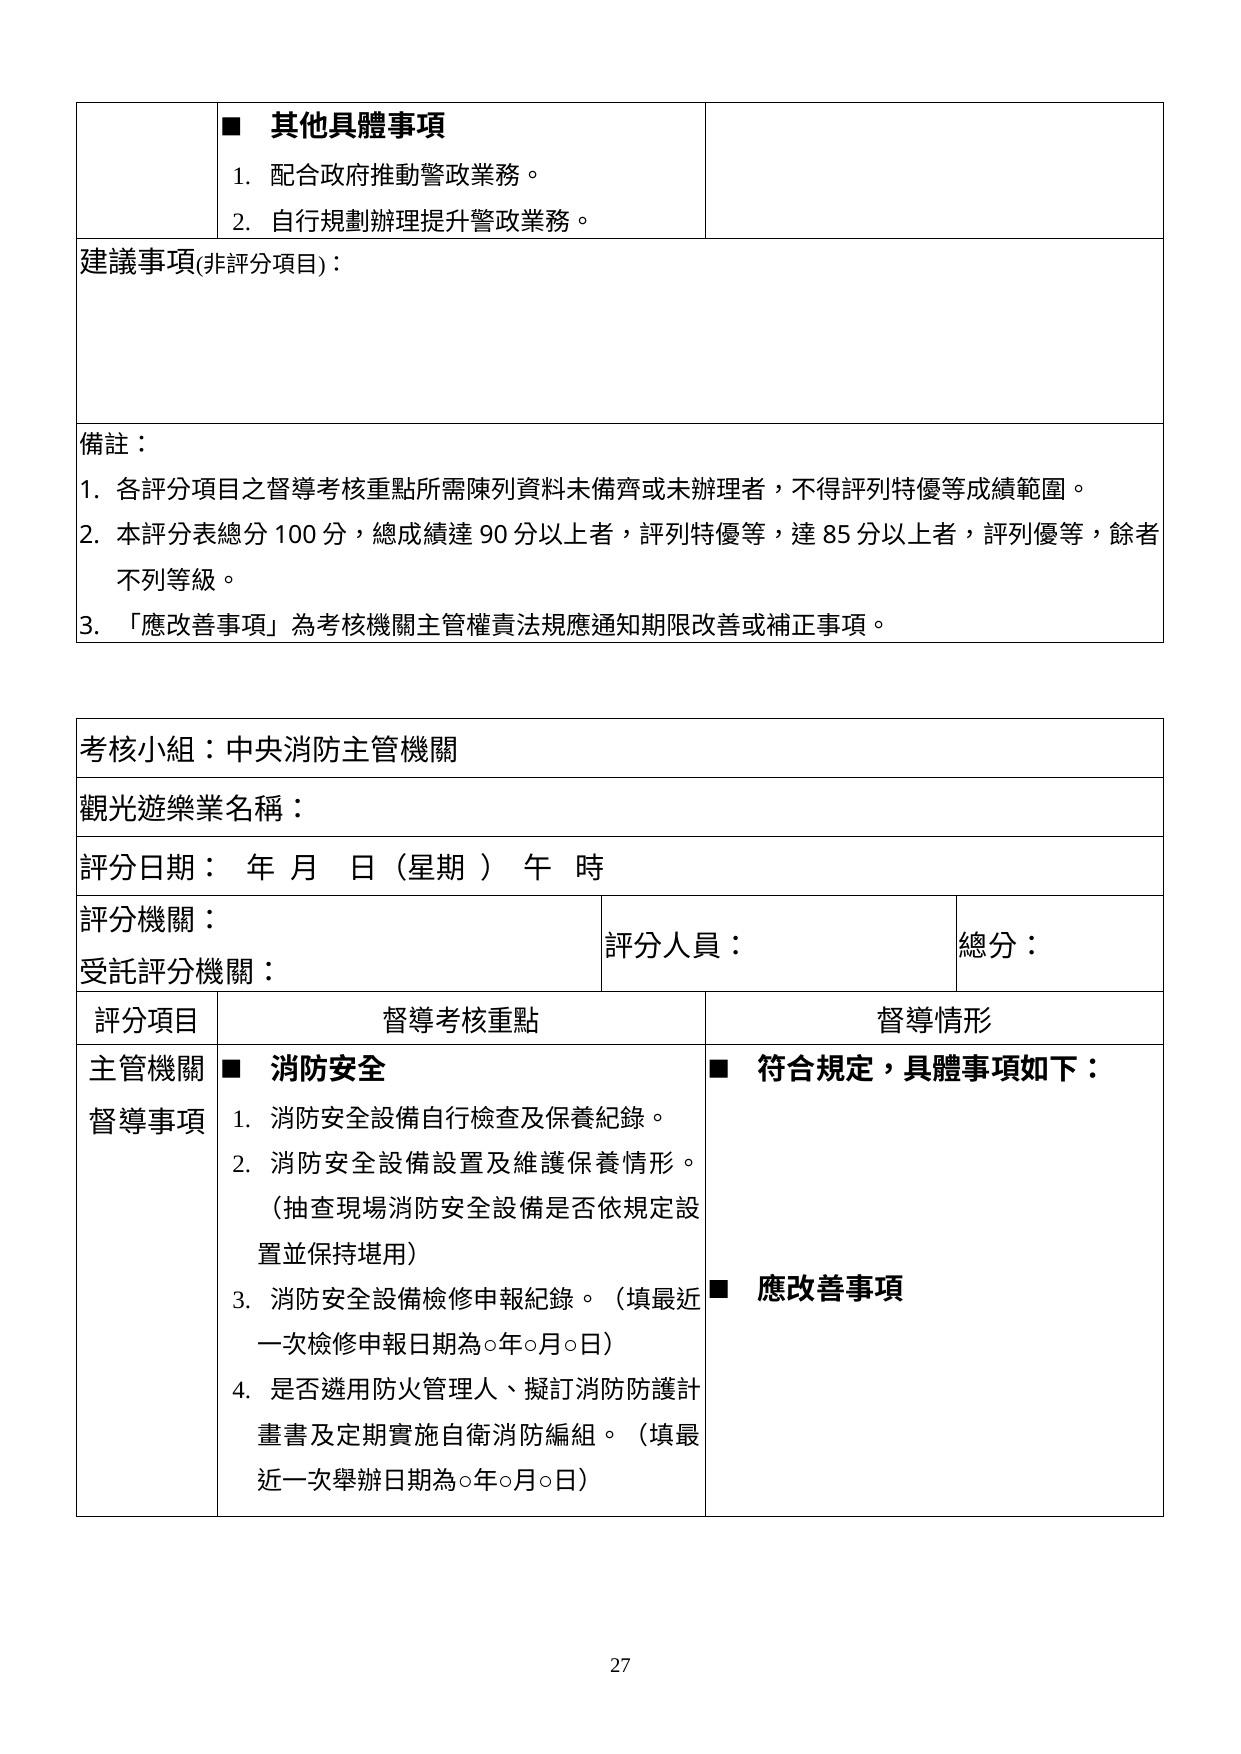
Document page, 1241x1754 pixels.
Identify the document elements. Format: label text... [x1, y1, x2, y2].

table_cell [706, 103, 1163, 237]
table_cell 評分日期： 年 月 日（星期 ） 午 時 [77, 837, 1163, 895]
table_cell 消防安全 消防安全設備自行檢查及保養紀錄。 消防安全設備設置及維護保養情形。（抽查現場消防安全設備是否依規定設置並保持堪用） 消防安全設備檢修申報紀錄。（填最近一次檢修申報日期為○年○月○日） 是否遴用防火管理人、擬訂消防防護計畫書及定期實施自衛消防編組。（填最近一次舉辦日期為○年○月○日） [218, 1045, 705, 1516]
table_cell [77, 103, 217, 237]
table_cell 督導情形 [706, 992, 1163, 1044]
table_cell 觀光遊樂業名稱： [77, 778, 1163, 836]
table_cell 評分人員： [602, 896, 956, 991]
table_cell 其他具體事項 配合政府推動警政業務。 自行規劃辦理提升警政業務。 [218, 103, 705, 237]
table_cell 符合規定，具體事項如下： 應改善事項 [706, 1045, 1163, 1516]
table_cell 評分機關： 受託評分機關： [77, 896, 601, 991]
table_cell 總分： [957, 896, 1163, 991]
table_cell 主管機關督導事項 [77, 1045, 217, 1516]
table_cell 評分項目 [77, 992, 217, 1044]
table_cell 備註： 各評分項目之督導考核重點所需陳列資料未備齊或未辦理者，不得評列特優等成績範圍。 本評分表總分100分，總成績達90分以上者，評列特優等，達85分以上者，評列優等，餘者不列等級。 「應改善事項」為考核機關主管權責法規應通知期限改善或補正事項。 [77, 424, 1163, 642]
table_cell 建議事項(非評分項目)： [77, 239, 1163, 423]
table_header 考核小組：中央消防主管機關 [77, 719, 1163, 777]
table_cell 督導考核重點 [218, 992, 705, 1044]
